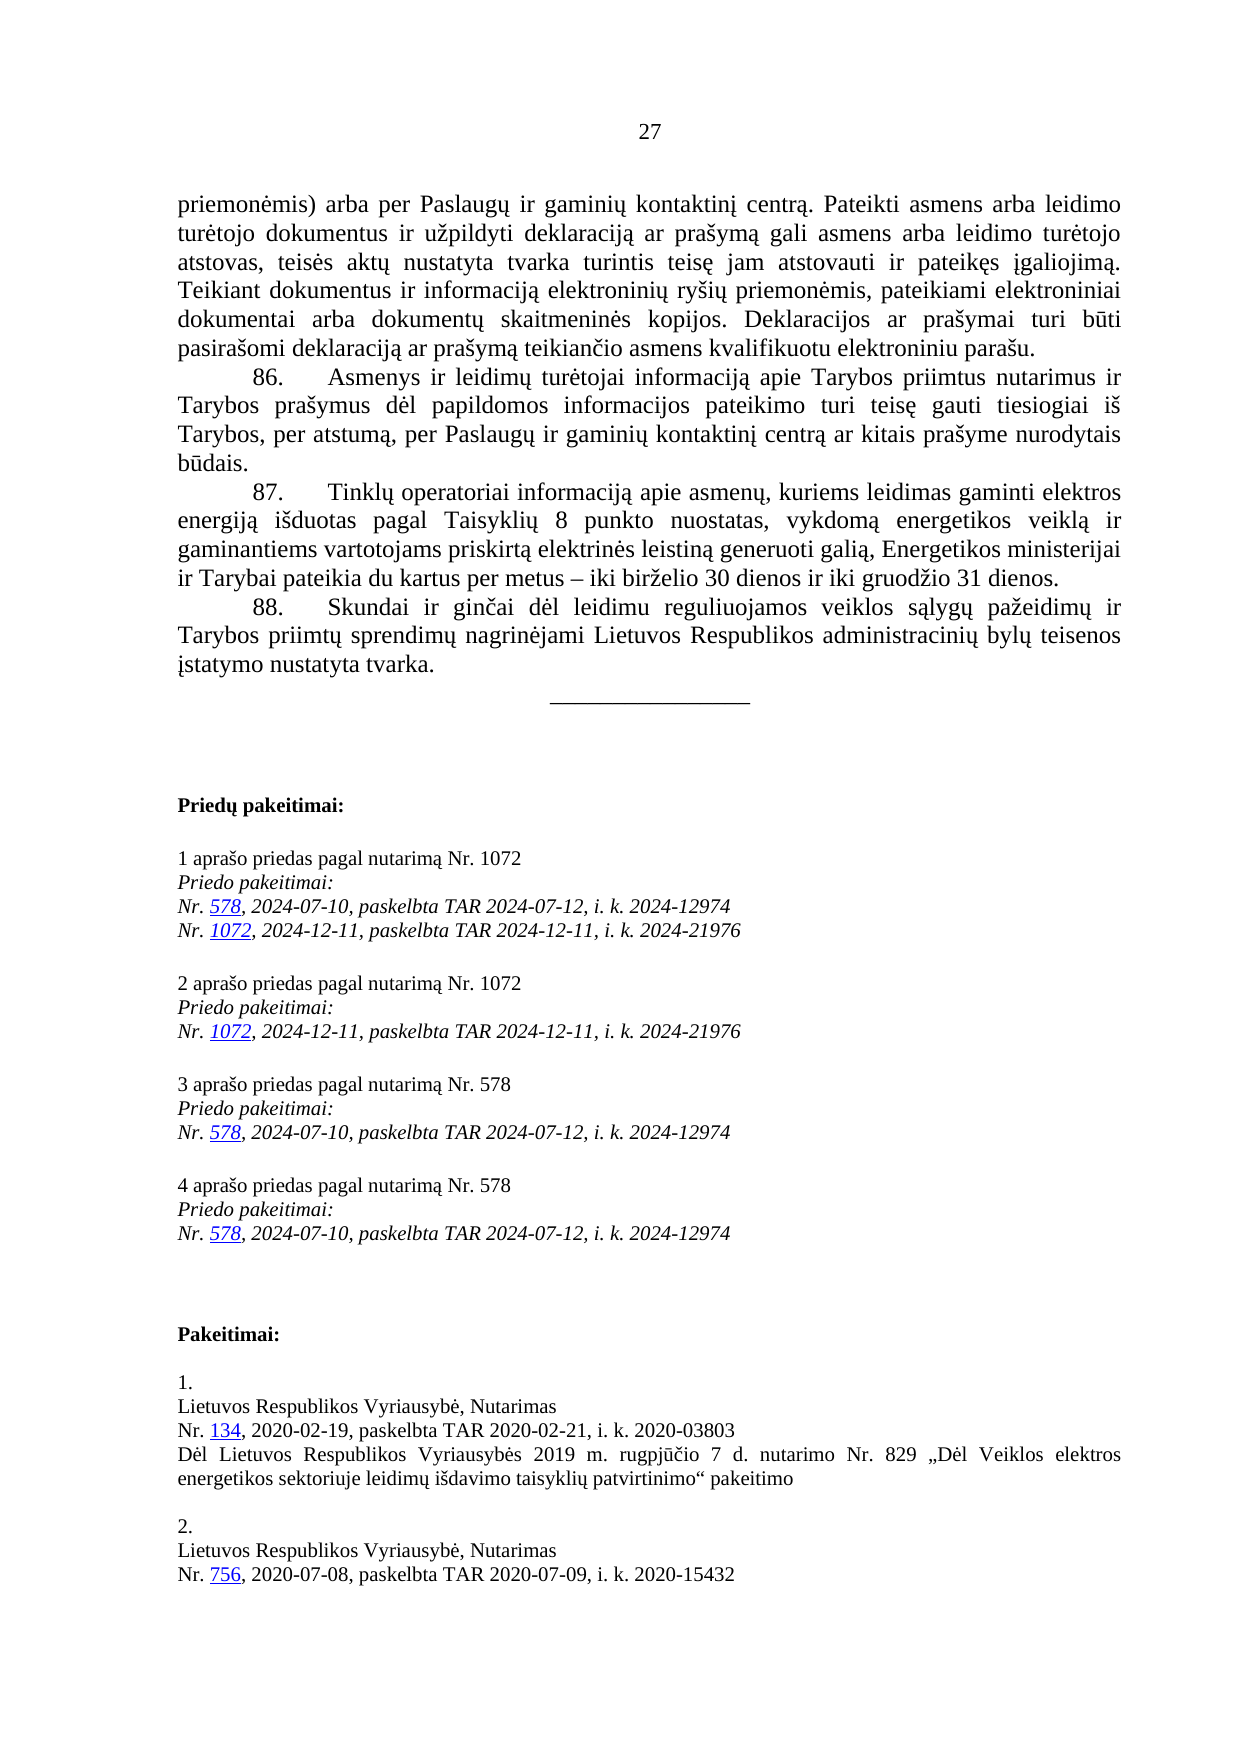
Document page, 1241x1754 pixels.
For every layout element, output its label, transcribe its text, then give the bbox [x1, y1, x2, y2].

text Nr. 756, 2020-07-08, paskelbta TAR 2020-07-09, i. k. 2020-15432 [177, 1562, 1122, 1586]
text Priedo pakeitimai: [177, 870, 1122, 894]
text Pakeitimai: [177, 1322, 1122, 1346]
text Nr. 1072, 2024-12-11, paskelbta TAR 2024-12-11, i. k. 2024-21976 [177, 918, 1122, 942]
text Nr. 578, 2024-07-10, paskelbta TAR 2024-07-12, i. k. 2024-12974 [177, 1120, 1122, 1144]
text Nr. 1072, 2024-12-11, paskelbta TAR 2024-12-11, i. k. 2024-21976 [177, 1019, 1122, 1043]
text Nr. 134, 2020-02-19, paskelbta TAR 2020-02-21, i. k. 2020-03803 [177, 1418, 1122, 1442]
text 87. Tinklų operatoriai informaciją apie asmenų, kuriems leidimas gaminti elektros energiją išduotas pagal Taisyklių 8 punkto nuostatas, vykdomą energetikos veiklą ir gaminantiems vartotojams priskirtą elektrinės leistiną generuoti galią, Energetikos ministerijai ir Tarybai pateikia du kartus per metus – iki birželio 30 dienos ir iki gruodžio 31 dienos. [177, 477, 1122, 592]
text Priedo pakeitimai: [177, 1096, 1122, 1120]
text 1 aprašo priedas pagal nutarimą Nr. 1072 [177, 846, 1122, 870]
text 86. Asmenys ir leidimų turėtojai informaciją apie Tarybos priimtus nutarimus ir Tarybos prašymus dėl papildomos informacijos pateikimo turi teisę gauti tiesiogiai iš Tarybos, per atstumą, per Paslaugų ir gaminių kontaktinį centrą ar kitais prašyme nurodytais būdais. [177, 362, 1122, 477]
text Priedų pakeitimai: [177, 793, 1122, 817]
text 2. [177, 1514, 1122, 1538]
text 3 aprašo priedas pagal nutarimą Nr. 578 [177, 1072, 1122, 1096]
text Dėl Lietuvos Respublikos Vyriausybės 2019 m. rugpjūčio 7 d. nutarimo Nr. 829 „Dėl Veiklos elektros energetikos sektoriuje leidimų išdavimo taisyklių patvirtinimo“ pakeitimo [177, 1442, 1122, 1490]
text 88. Skundai ir ginčai dėl leidimu reguliuojamos veiklos sąlygų pažeidimų ir Tarybos priimtų sprendimų nagrinėjami Lietuvos Respublikos administracinių bylų teisenos įstatymo nustatyta tvarka. [177, 592, 1122, 678]
text 4 aprašo priedas pagal nutarimą Nr. 578 [177, 1173, 1122, 1197]
text Priedo pakeitimai: [177, 1197, 1122, 1221]
text ________________ [177, 678, 1122, 707]
text Nr. 578, 2024-07-10, paskelbta TAR 2024-07-12, i. k. 2024-12974 [177, 894, 1122, 918]
text 1. [177, 1370, 1122, 1394]
text Nr. 578, 2024-07-10, paskelbta TAR 2024-07-12, i. k. 2024-12974 [177, 1221, 1122, 1245]
text Priedo pakeitimai: [177, 995, 1122, 1019]
text priemonėmis) arba per Paslaugų ir gaminių kontaktinį centrą. Pateikti asmens arba leidimo turėtojo dokumentus ir užpildyti deklaraciją ar prašymą gali asmens arba leidimo turėtojo atstovas, teisės aktų nustatyta tvarka turintis teisę jam atstovauti ir pateikęs įgaliojimą. Teikiant dokumentus ir informaciją elektroninių ryšių priemonėmis, pateikiami elektroniniai dokumentai arba dokumentų skaitmeninės kopijos. Deklaracijos ar prašymai turi būti pasirašomi deklaraciją ar prašymą teikiančio asmens kvalifikuotu elektroniniu parašu. [177, 189, 1122, 362]
text 2 aprašo priedas pagal nutarimą Nr. 1072 [177, 971, 1122, 995]
text Lietuvos Respublikos Vyriausybė, Nutarimas [177, 1538, 1122, 1562]
text Lietuvos Respublikos Vyriausybė, Nutarimas [177, 1394, 1122, 1418]
